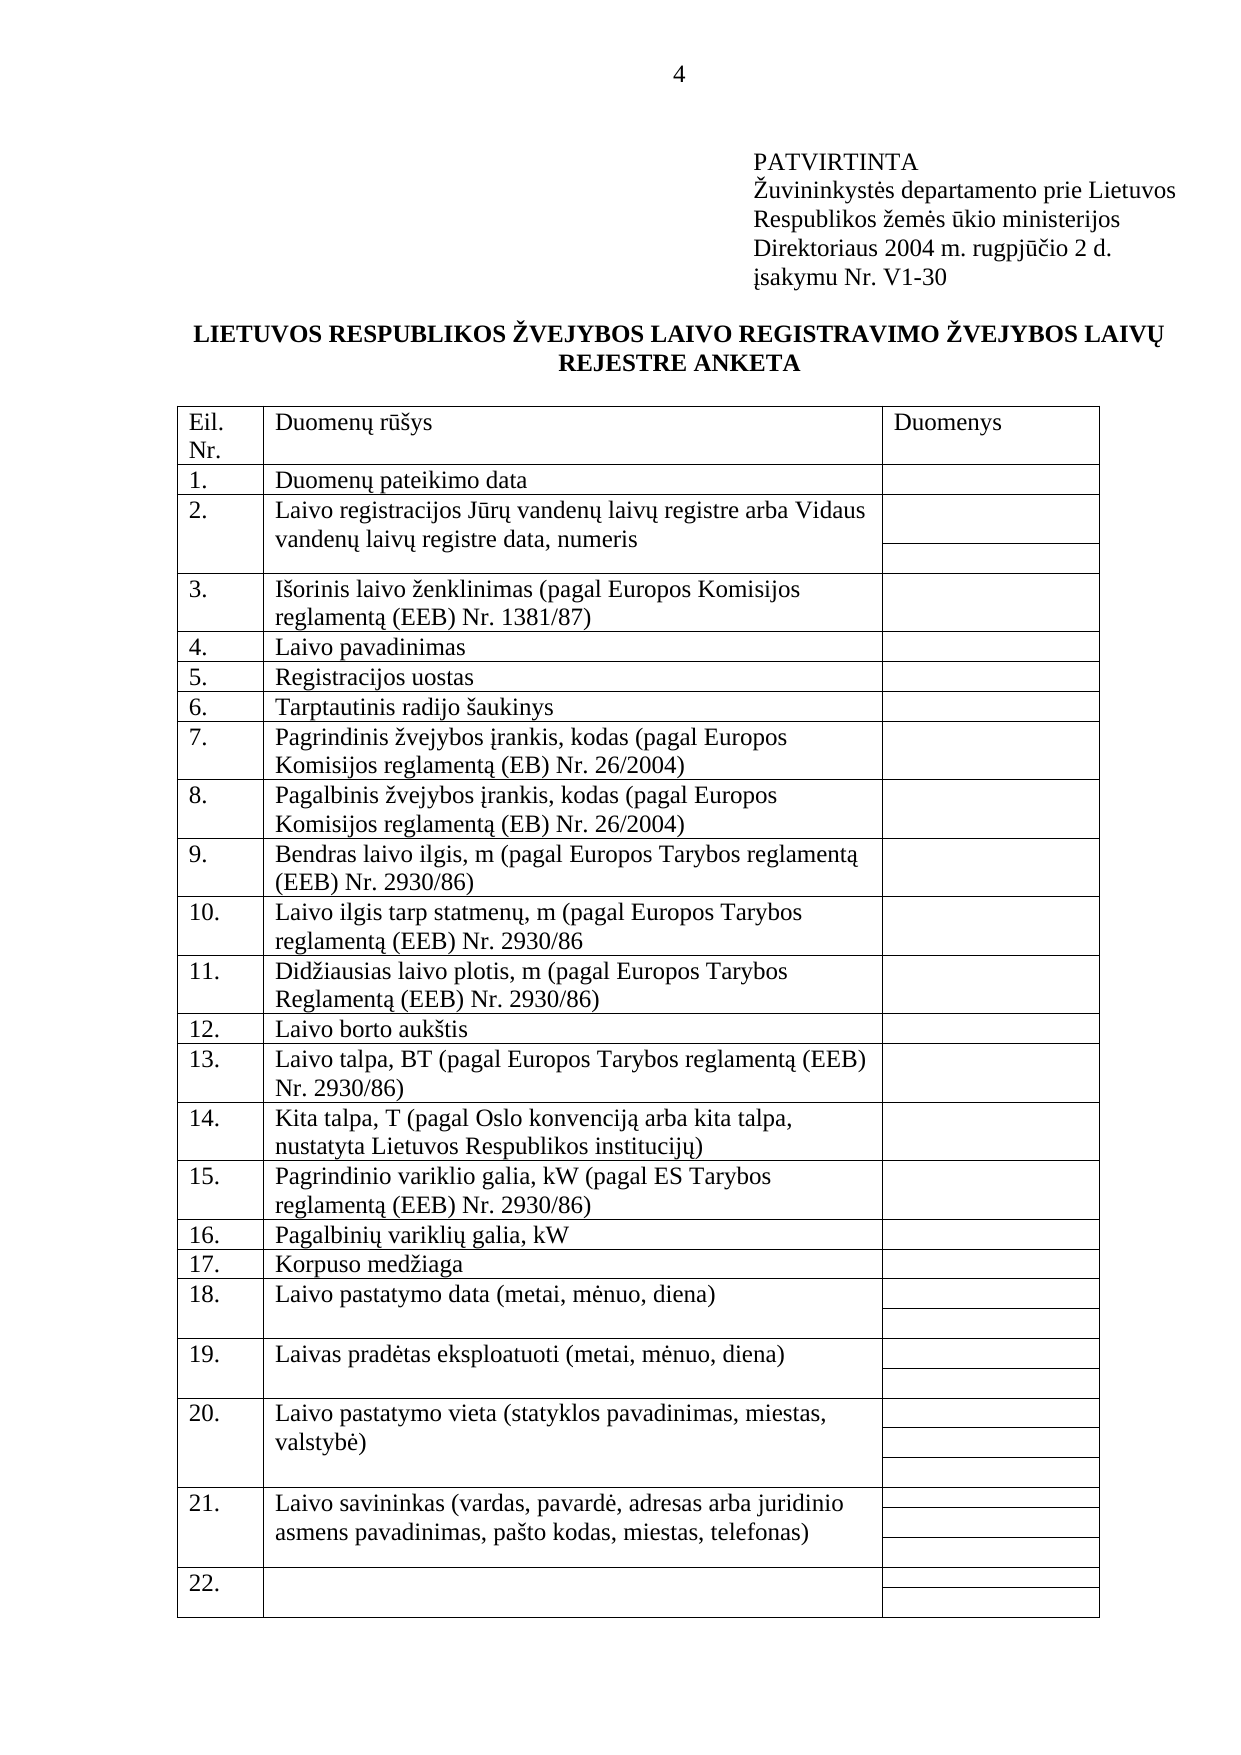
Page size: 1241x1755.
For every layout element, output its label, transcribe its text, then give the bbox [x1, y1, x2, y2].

text įsakymu Nr. V1-30 [753, 262, 1181, 291]
table_cell [883, 1428, 1099, 1457]
table_cell Laivo pastatymo data (metai, mėnuo, diena) [264, 1279, 882, 1338]
table_cell 7. [178, 722, 263, 779]
table_cell [883, 1044, 1099, 1102]
table_cell 13. [178, 1044, 263, 1102]
table_cell [883, 1103, 1099, 1160]
text Lietuvos Respublikos ŽVEJYBOS LAIVO REGISTRAVIMO Žvejybos laivų rejestre ANKETA [177, 319, 1181, 377]
table_cell [883, 1014, 1099, 1043]
table_cell 3. [178, 574, 263, 631]
table_cell [883, 839, 1099, 896]
table_cell [883, 1161, 1099, 1219]
table_cell 12. [178, 1014, 263, 1043]
table_cell Pagrindinis žvejybos įrankis, kodas (pagal Europos Komisijos reglamentą (EB) Nr. 26/2004) [264, 722, 882, 779]
table_cell Bendras laivo ilgis, m (pagal Europos Tarybos reglamentą (EEB) Nr. 2930/86) [264, 839, 882, 896]
table_cell Korpuso medžiaga [264, 1250, 882, 1278]
table_cell 2. [178, 495, 263, 573]
table_cell [883, 662, 1099, 691]
table_cell [883, 1488, 1099, 1507]
table_cell 15. [178, 1161, 263, 1219]
text Patvirtinta [753, 147, 1181, 176]
text Respublikos žemės ūkio ministerijos [753, 204, 1181, 233]
table_cell Tarptautinis radijo šaukinys [264, 692, 882, 721]
table_header Eil. Nr. [178, 407, 263, 464]
table_cell 6. [178, 692, 263, 721]
table_cell Laivo pastatymo vieta (statyklos pavadinimas, miestas, valstybė) [264, 1399, 882, 1487]
table_cell [883, 1309, 1099, 1338]
table_cell 11. [178, 956, 263, 1013]
table_cell Laivo registracijos Jūrų vandenų laivų registre arba Vidaus vandenų laivų registre data, numeris [264, 495, 882, 573]
table_cell Laivo pavadinimas [264, 632, 882, 661]
table_cell Pagalbinių variklių galia, kW [264, 1220, 882, 1248]
table_cell 8. [178, 780, 263, 838]
table_cell Laivo borto aukštis [264, 1014, 882, 1043]
table_cell Pagrindinio variklio galia, kW (pagal ES Tarybos reglamentą (EEB) Nr. 2930/86) [264, 1161, 882, 1219]
table_cell [883, 1508, 1099, 1537]
table_cell 5. [178, 662, 263, 691]
table_cell Duomenų pateikimo data [264, 465, 882, 494]
table_cell [883, 1538, 1099, 1567]
table_cell Laivo ilgis tarp statmenų, m (pagal Europos Tarybos reglamentą (EEB) Nr. 2930/86 [264, 897, 882, 955]
table_cell [883, 1339, 1099, 1368]
table_cell 16. [178, 1220, 263, 1248]
table_cell [883, 495, 1099, 543]
table_cell [883, 465, 1099, 494]
table_cell [883, 897, 1099, 955]
table_cell Išorinis laivo ženklinimas (pagal Europos Komisijos reglamentą (EEB) Nr. 1381/87) [264, 574, 882, 631]
table_cell [883, 1399, 1099, 1427]
table_cell [883, 1279, 1099, 1308]
text Direktoriaus 2004 m. rugpjūčio 2 d. [753, 233, 1181, 262]
table_cell [883, 574, 1099, 631]
table_cell [883, 632, 1099, 661]
table_cell [883, 722, 1099, 779]
table_cell 22. [178, 1568, 263, 1617]
table_cell 18. [178, 1279, 263, 1338]
table_cell [883, 780, 1099, 838]
table_cell Laivo savininkas (vardas, pavardė, adresas arba juridinio asmens pavadinimas, pašto kodas, miestas, telefonas) [264, 1488, 882, 1567]
table_cell Didžiausias laivo plotis, m (pagal Europos Tarybos Reglamentą (EEB) Nr. 2930/86) [264, 956, 882, 1013]
table_cell [883, 1568, 1099, 1587]
table_cell 4. [178, 632, 263, 661]
table_cell Kita talpa, T (pagal Oslo konvenciją arba kita talpa, nustatyta Lietuvos Respublikos institucijų) [264, 1103, 882, 1160]
table_cell [883, 1250, 1099, 1278]
table_cell 17. [178, 1250, 263, 1278]
table_cell [883, 1369, 1099, 1397]
table_cell [883, 544, 1099, 573]
table_cell Laivo talpa, BT (pagal Europos Tarybos reglamentą (EEB) Nr. 2930/86) [264, 1044, 882, 1102]
table_cell 10. [178, 897, 263, 955]
table_cell [264, 1568, 882, 1617]
table_cell 19. [178, 1339, 263, 1397]
table_cell Registracijos uostas [264, 662, 882, 691]
table_header Duomenys [883, 407, 1099, 464]
table_cell [883, 692, 1099, 721]
table_cell Laivas pradėtas eksploatuoti (metai, mėnuo, diena) [264, 1339, 882, 1397]
table_cell Pagalbinis žvejybos įrankis, kodas (pagal Europos Komisijos reglamentą (EB) Nr. 26/2004) [264, 780, 882, 838]
text Žuvininkystės departamento prie Lietuvos [753, 176, 1181, 204]
table_cell [883, 1588, 1099, 1617]
table_cell 20. [178, 1399, 263, 1487]
table_cell 21. [178, 1488, 263, 1567]
table_cell [883, 1458, 1099, 1487]
table_cell 14. [178, 1103, 263, 1160]
table_cell 9. [178, 839, 263, 896]
table_header Duomenų rūšys [264, 407, 882, 464]
table_cell 1. [178, 465, 263, 494]
table_cell [883, 1220, 1099, 1248]
table_cell [883, 956, 1099, 1013]
